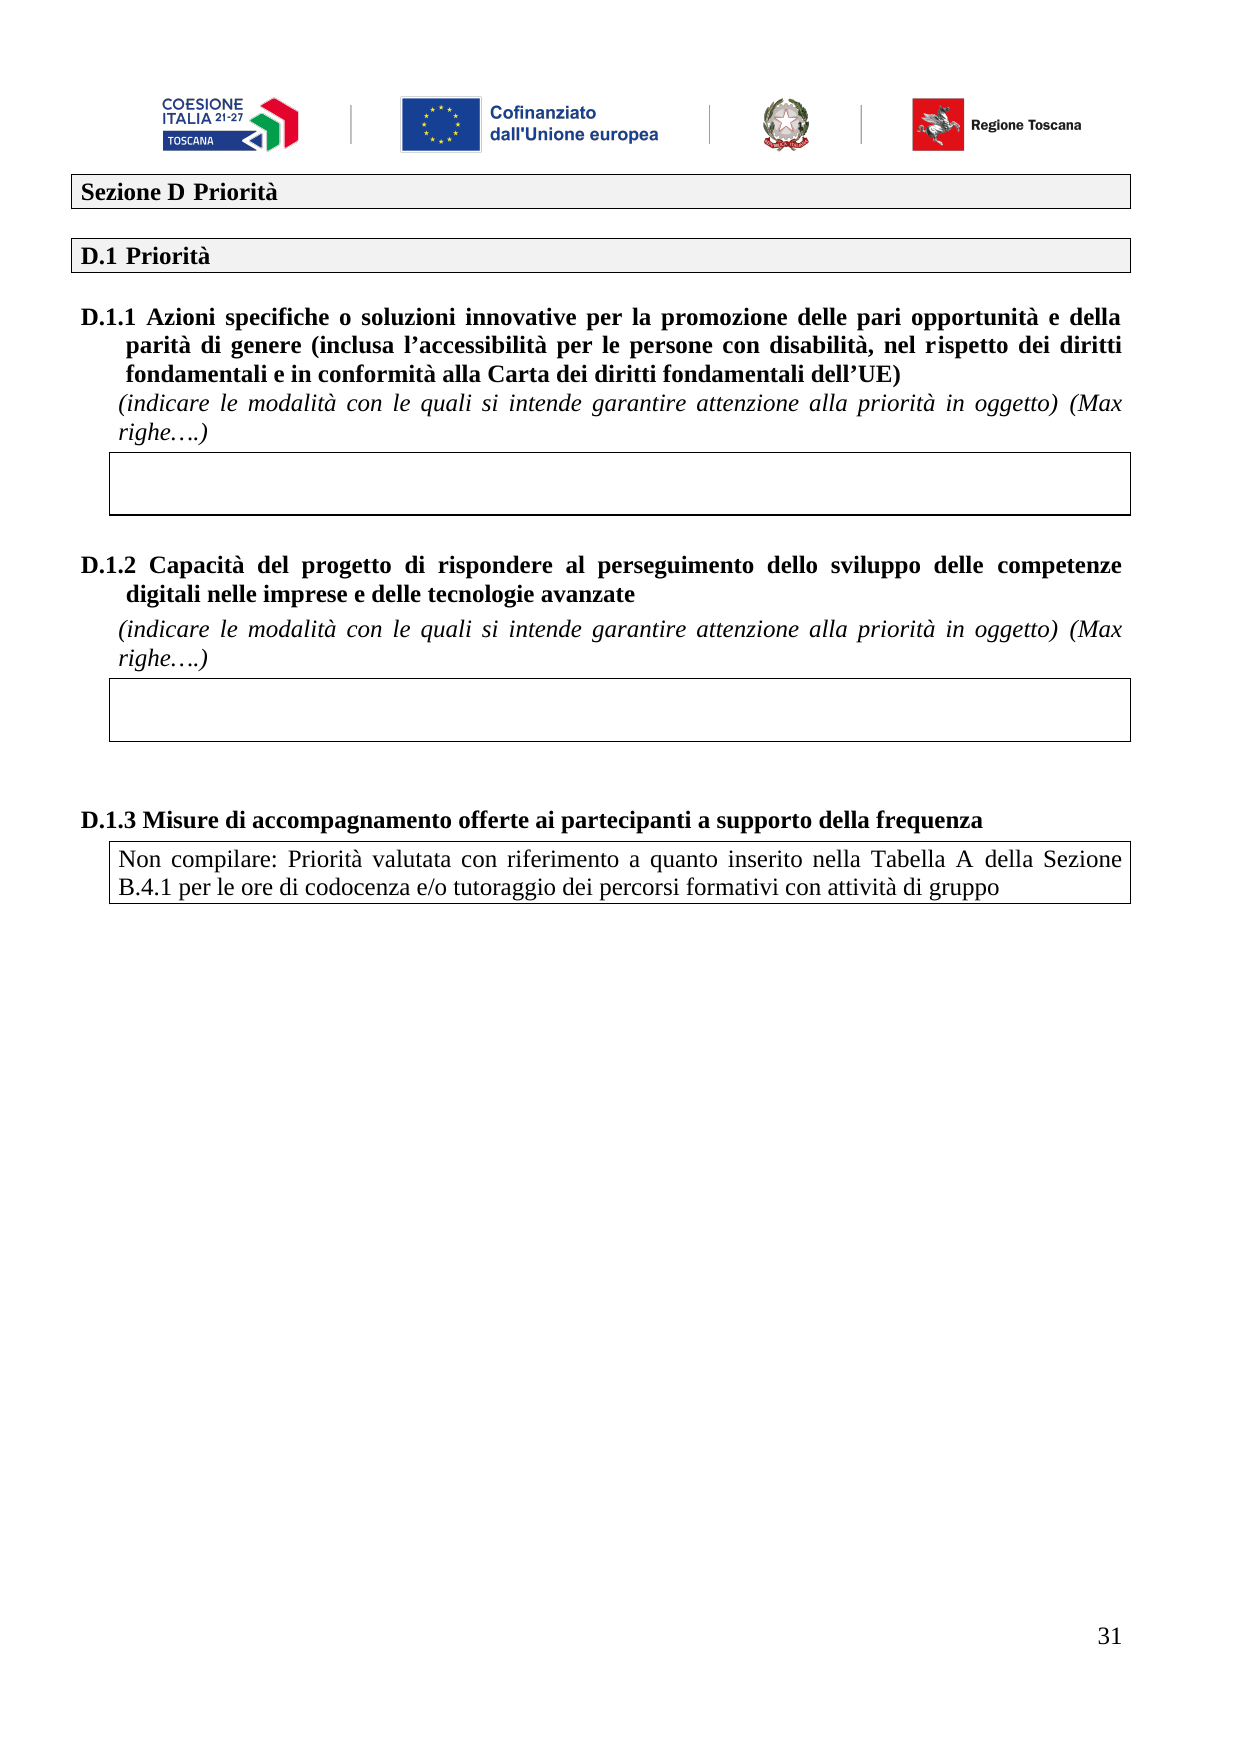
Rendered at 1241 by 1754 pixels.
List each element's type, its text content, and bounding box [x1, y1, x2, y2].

subtitle Sezione D Priorità [72, 175, 1130, 208]
text (indicare le modalità con le quali si intende garantire attenzione alla priorità in oggetto) (Max righe….) [118, 614, 1122, 672]
subtitle D.1 Priorità [72, 239, 1130, 272]
text (indicare le modalità con le quali si intende garantire attenzione alla priorità in oggetto) (Max righe….) [118, 388, 1122, 446]
subtitle D.1.1 Azioni specifiche o soluzioni innovative per la promozione delle pari opportunità e della parità di genere (inclusa l’accessibilità per le persone con disabilità, nel rispetto dei diritti fondamentali e in conformità alla Carta dei diritti fondamentali dell’UE) [81, 302, 1122, 388]
subtitle D.1.2 Capacità del progetto di rispondere al perseguimento dello sviluppo delle competenze digitali nelle imprese e delle tecnologie avanzate [81, 551, 1122, 608]
text Non compilare: Priorità valutata con riferimento a quanto inserito nella Tabella A della Sezione B.4.1 per le ore di codocenza e/o tutoraggio dei percorsi formativi con attività di gruppo [110, 842, 1130, 903]
subtitle D.1.3 Misure di accompagnamento offerte ai partecipanti a supporto della frequenza [81, 806, 1122, 834]
